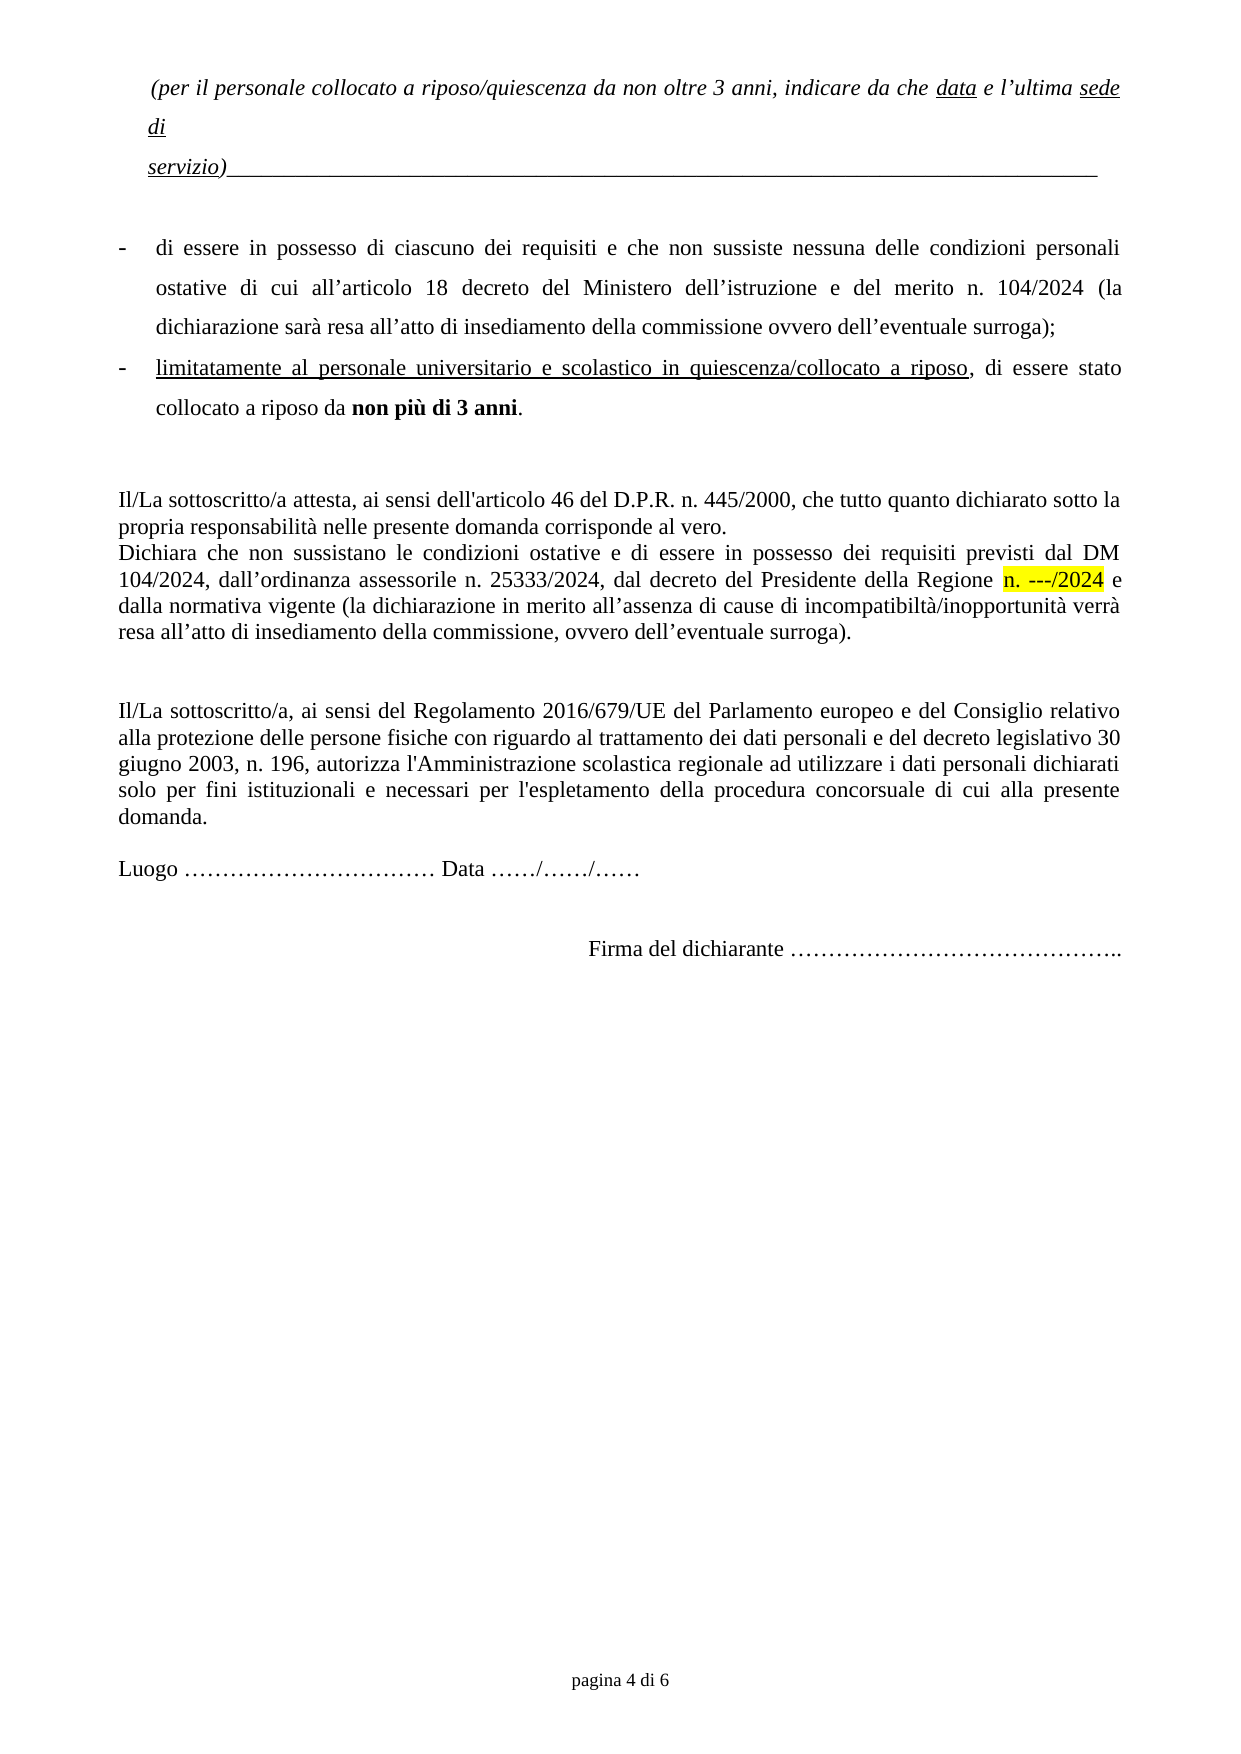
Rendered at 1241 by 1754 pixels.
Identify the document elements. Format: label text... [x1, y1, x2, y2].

list limitatamente al personale universitario e scolastico in quiescenza/collocato a riposo, di essere stato collocato a riposo da non più di 3 anni. [118, 352, 1122, 421]
text Firma del dichiarante …………………………………….. [118, 934, 1122, 961]
text Il/La sottoscritto/a, ai sensi del Regolamento 2016/679/UE del Parlamento europeo e del Consiglio relativo alla protezione delle persone fisiche con riguardo al trattamento dei dati personali e del decreto legislativo 30 giugno 2003, n. 196, autorizza l'Amministrazione scolastica regionale ad utilizzare i dati personali dichiarati solo per fini istituzionali e necessari per l'espletamento della procedura concorsuale di cui alla presente domanda. [118, 697, 1122, 829]
text (per il personale collocato a riposo/quiescenza da non oltre 3 anni, indicare da che data e l’ultima sede di servizio)____________________________________________________________________________ [118, 74, 1122, 179]
list di essere in possesso di ciascuno dei requisiti e che non sussiste nessuna delle condizioni personali ostative di cui all’articolo 18 decreto del Ministero dell’istruzione e del merito n. 104/2024 (la dichiarazione sarà resa all’atto di insediamento della commissione ovvero dell’eventuale surroga); [118, 232, 1122, 339]
text Dichiara che non sussistano le condizioni ostative e di essere in possesso dei requisiti previsti dal DM 104/2024, dall’ordinanza assessorile n. 25333/2024, dal decreto del Presidente della Regione n. ---/2024 e dalla normativa vigente (la dichiarazione in merito all’assenza di cause di incompatibiltà/inopportunità verrà resa all’atto di insediamento della commissione, ovvero dell’eventuale surroga). [118, 539, 1122, 645]
text Il/La sottoscritto/a attesta, ai sensi dell'articolo 46 del D.P.R. n. 445/2000, che tutto quanto dichiarato sotto la propria responsabilità nelle presente domanda corrisponde al vero. [118, 487, 1122, 539]
text Luogo …………………………… Data ……/……/…… [118, 856, 1122, 882]
